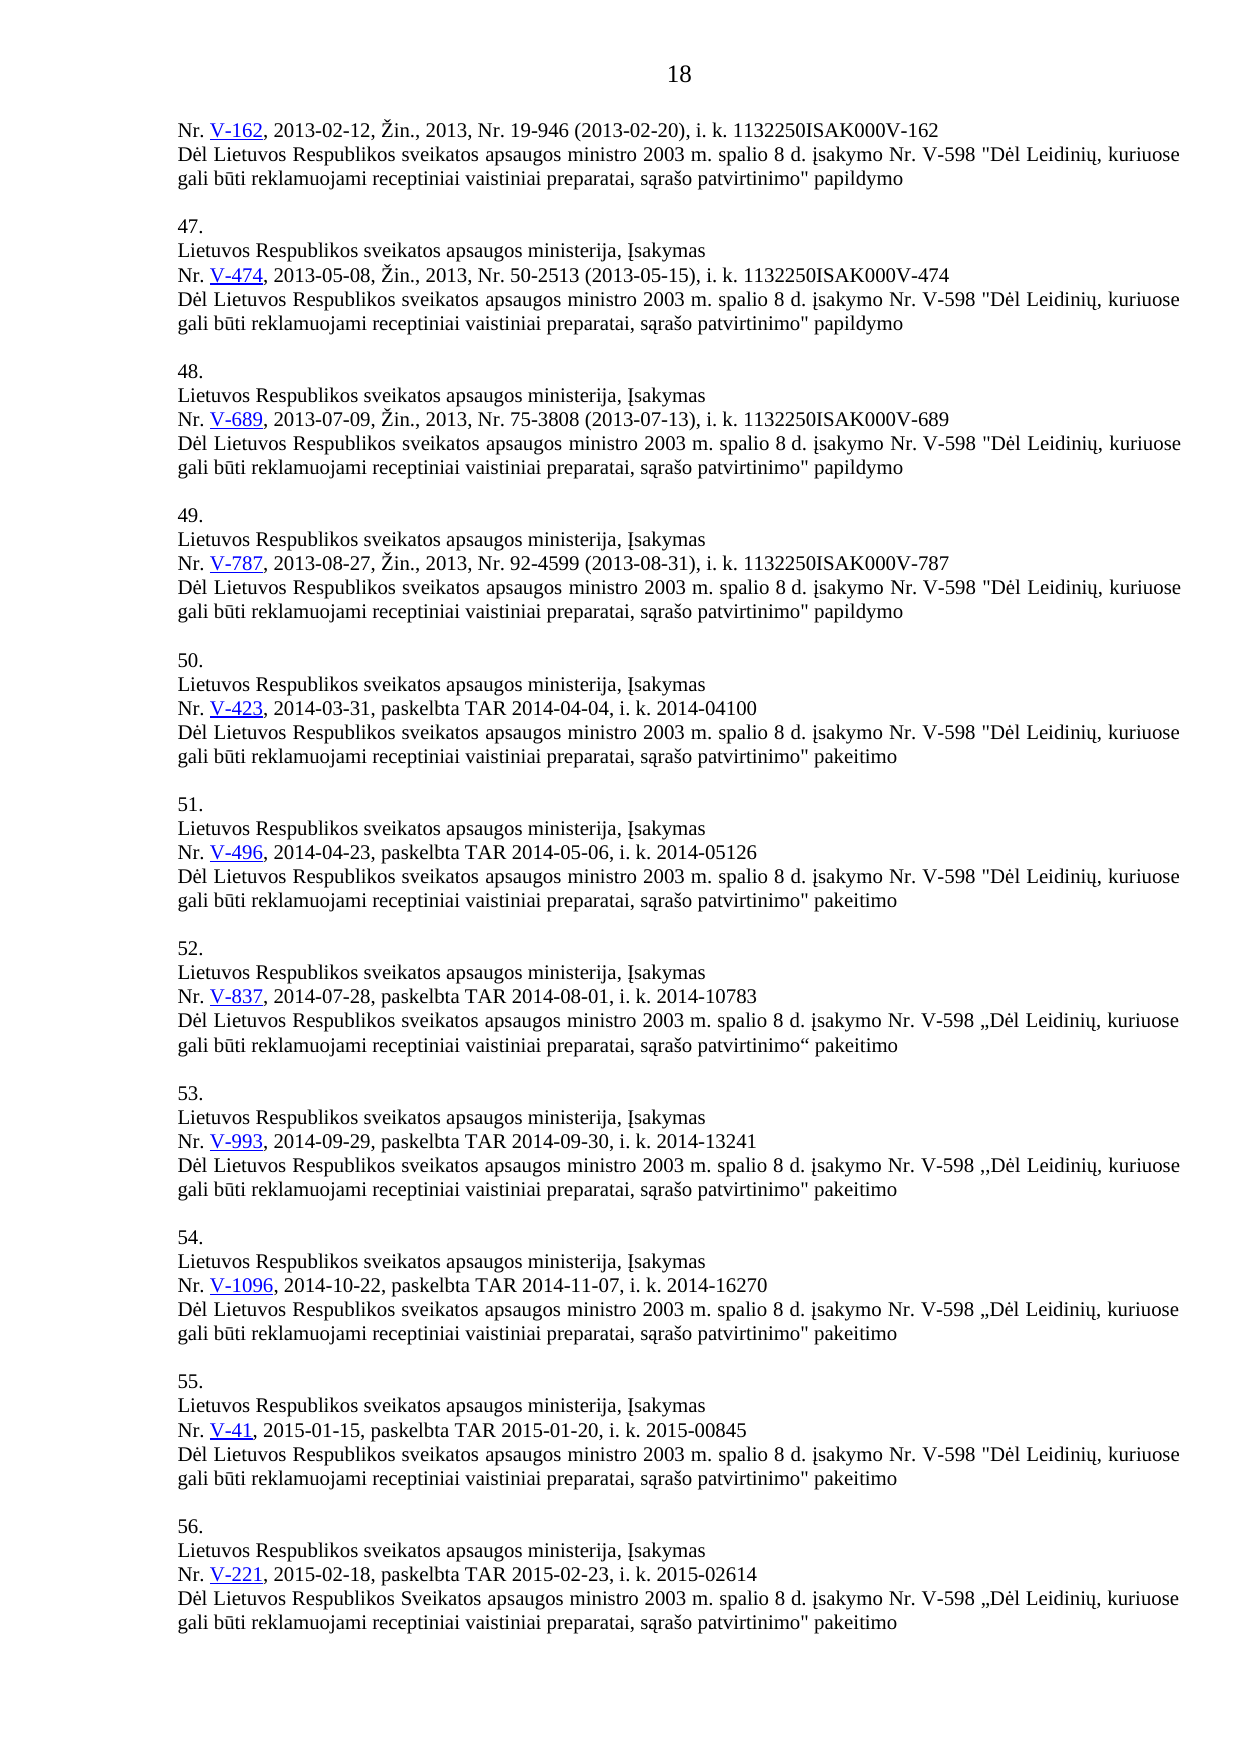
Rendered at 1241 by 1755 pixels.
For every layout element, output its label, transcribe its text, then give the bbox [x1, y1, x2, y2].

text Nr. V-787, 2013-08-27, Žin., 2013, Nr. 92-4599 (2013-08-31), i. k. 1132250ISAK000V-787 [177, 551, 1181, 575]
text Nr. V-496, 2014-04-23, paskelbta TAR 2014-05-06, i. k. 2014-05126 [177, 840, 1181, 864]
text Lietuvos Respublikos sveikatos apsaugos ministerija, Įsakymas [177, 672, 1181, 696]
text Nr. V-1096, 2014-10-22, paskelbta TAR 2014-11-07, i. k. 2014-16270 [177, 1273, 1181, 1297]
text Dėl Lietuvos Respublikos sveikatos apsaugos ministro 2003 m. spalio 8 d. įsakymo Nr. V-598 „Dėl Leidinių, kuriuose gali būti reklamuojami receptiniai vaistiniai preparatai, sąrašo patvirtinimo“ pakeitimo [177, 1008, 1181, 1057]
text Nr. V-837, 2014-07-28, paskelbta TAR 2014-08-01, i. k. 2014-10783 [177, 984, 1181, 1008]
text Dėl Lietuvos Respublikos sveikatos apsaugos ministro 2003 m. spalio 8 d. įsakymo Nr. V-598 "Dėl Leidinių, kuriuose gali būti reklamuojami receptiniai vaistiniai preparatai, sąrašo patvirtinimo" papildymo [177, 142, 1181, 190]
text Dėl Lietuvos Respublikos sveikatos apsaugos ministro 2003 m. spalio 8 d. įsakymo Nr. V-598 "Dėl Leidinių, kuriuose gali būti reklamuojami receptiniai vaistiniai preparatai, sąrašo patvirtinimo" pakeitimo [177, 1442, 1181, 1490]
text 53. [177, 1081, 1181, 1105]
text 47. [177, 214, 1181, 238]
text 51. [177, 792, 1181, 816]
text Dėl Lietuvos Respublikos sveikatos apsaugos ministro 2003 m. spalio 8 d. įsakymo Nr. V-598 "Dėl Leidinių, kuriuose gali būti reklamuojami receptiniai vaistiniai preparatai, sąrašo patvirtinimo" pakeitimo [177, 720, 1181, 768]
text Nr. V-423, 2014-03-31, paskelbta TAR 2014-04-04, i. k. 2014-04100 [177, 696, 1181, 720]
text Nr. V-993, 2014-09-29, paskelbta TAR 2014-09-30, i. k. 2014-13241 [177, 1129, 1181, 1153]
text Lietuvos Respublikos sveikatos apsaugos ministerija, Įsakymas [177, 816, 1181, 840]
text 50. [177, 647, 1181, 672]
text 48. [177, 359, 1181, 383]
text Nr. V-41, 2015-01-15, paskelbta TAR 2015-01-20, i. k. 2015-00845 [177, 1417, 1181, 1442]
text Lietuvos Respublikos sveikatos apsaugos ministerija, Įsakymas [177, 960, 1181, 984]
text Lietuvos Respublikos sveikatos apsaugos ministerija, Įsakymas [177, 383, 1181, 407]
text Lietuvos Respublikos sveikatos apsaugos ministerija, Įsakymas [177, 1105, 1181, 1129]
text Nr. V-162, 2013-02-12, Žin., 2013, Nr. 19-946 (2013-02-20), i. k. 1132250ISAK000V-162 [177, 118, 1181, 142]
text 56. [177, 1514, 1181, 1538]
text Dėl Lietuvos Respublikos sveikatos apsaugos ministro 2003 m. spalio 8 d. įsakymo Nr. V-598 "Dėl Leidinių, kuriuose gali būti reklamuojami receptiniai vaistiniai preparatai, sąrašo patvirtinimo" papildymo [177, 431, 1181, 479]
text Dėl Lietuvos Respublikos Sveikatos apsaugos ministro 2003 m. spalio 8 d. įsakymo Nr. V-598 „Dėl Leidinių, kuriuose gali būti reklamuojami receptiniai vaistiniai preparatai, sąrašo patvirtinimo" pakeitimo [177, 1586, 1181, 1634]
text Lietuvos Respublikos sveikatos apsaugos ministerija, Įsakymas [177, 238, 1181, 262]
text Dėl Lietuvos Respublikos sveikatos apsaugos ministro 2003 m. spalio 8 d. įsakymo Nr. V-598 "Dėl Leidinių, kuriuose gali būti reklamuojami receptiniai vaistiniai preparatai, sąrašo patvirtinimo" papildymo [177, 287, 1181, 335]
text Dėl Lietuvos Respublikos sveikatos apsaugos ministro 2003 m. spalio 8 d. įsakymo Nr. V-598 ,,Dėl Leidinių, kuriuose gali būti reklamuojami receptiniai vaistiniai preparatai, sąrašo patvirtinimo" pakeitimo [177, 1153, 1181, 1201]
text Dėl Lietuvos Respublikos sveikatos apsaugos ministro 2003 m. spalio 8 d. įsakymo Nr. V-598 "Dėl Leidinių, kuriuose gali būti reklamuojami receptiniai vaistiniai preparatai, sąrašo patvirtinimo" papildymo [177, 575, 1181, 623]
text Dėl Lietuvos Respublikos sveikatos apsaugos ministro 2003 m. spalio 8 d. įsakymo Nr. V-598 „Dėl Leidinių, kuriuose gali būti reklamuojami receptiniai vaistiniai preparatai, sąrašo patvirtinimo" pakeitimo [177, 1297, 1181, 1345]
text 52. [177, 936, 1181, 960]
text Lietuvos Respublikos sveikatos apsaugos ministerija, Įsakymas [177, 527, 1181, 551]
text Nr. V-689, 2013-07-09, Žin., 2013, Nr. 75-3808 (2013-07-13), i. k. 1132250ISAK000V-689 [177, 407, 1181, 431]
text Dėl Lietuvos Respublikos sveikatos apsaugos ministro 2003 m. spalio 8 d. įsakymo Nr. V-598 "Dėl Leidinių, kuriuose gali būti reklamuojami receptiniai vaistiniai preparatai, sąrašo patvirtinimo" pakeitimo [177, 864, 1181, 912]
text 54. [177, 1225, 1181, 1249]
text 49. [177, 503, 1181, 527]
text Nr. V-221, 2015-02-18, paskelbta TAR 2015-02-23, i. k. 2015-02614 [177, 1562, 1181, 1586]
text Lietuvos Respublikos sveikatos apsaugos ministerija, Įsakymas [177, 1393, 1181, 1417]
text 55. [177, 1369, 1181, 1393]
text Lietuvos Respublikos sveikatos apsaugos ministerija, Įsakymas [177, 1249, 1181, 1273]
text Lietuvos Respublikos sveikatos apsaugos ministerija, Įsakymas [177, 1538, 1181, 1562]
text Nr. V-474, 2013-05-08, Žin., 2013, Nr. 50-2513 (2013-05-15), i. k. 1132250ISAK000V-474 [177, 262, 1181, 287]
